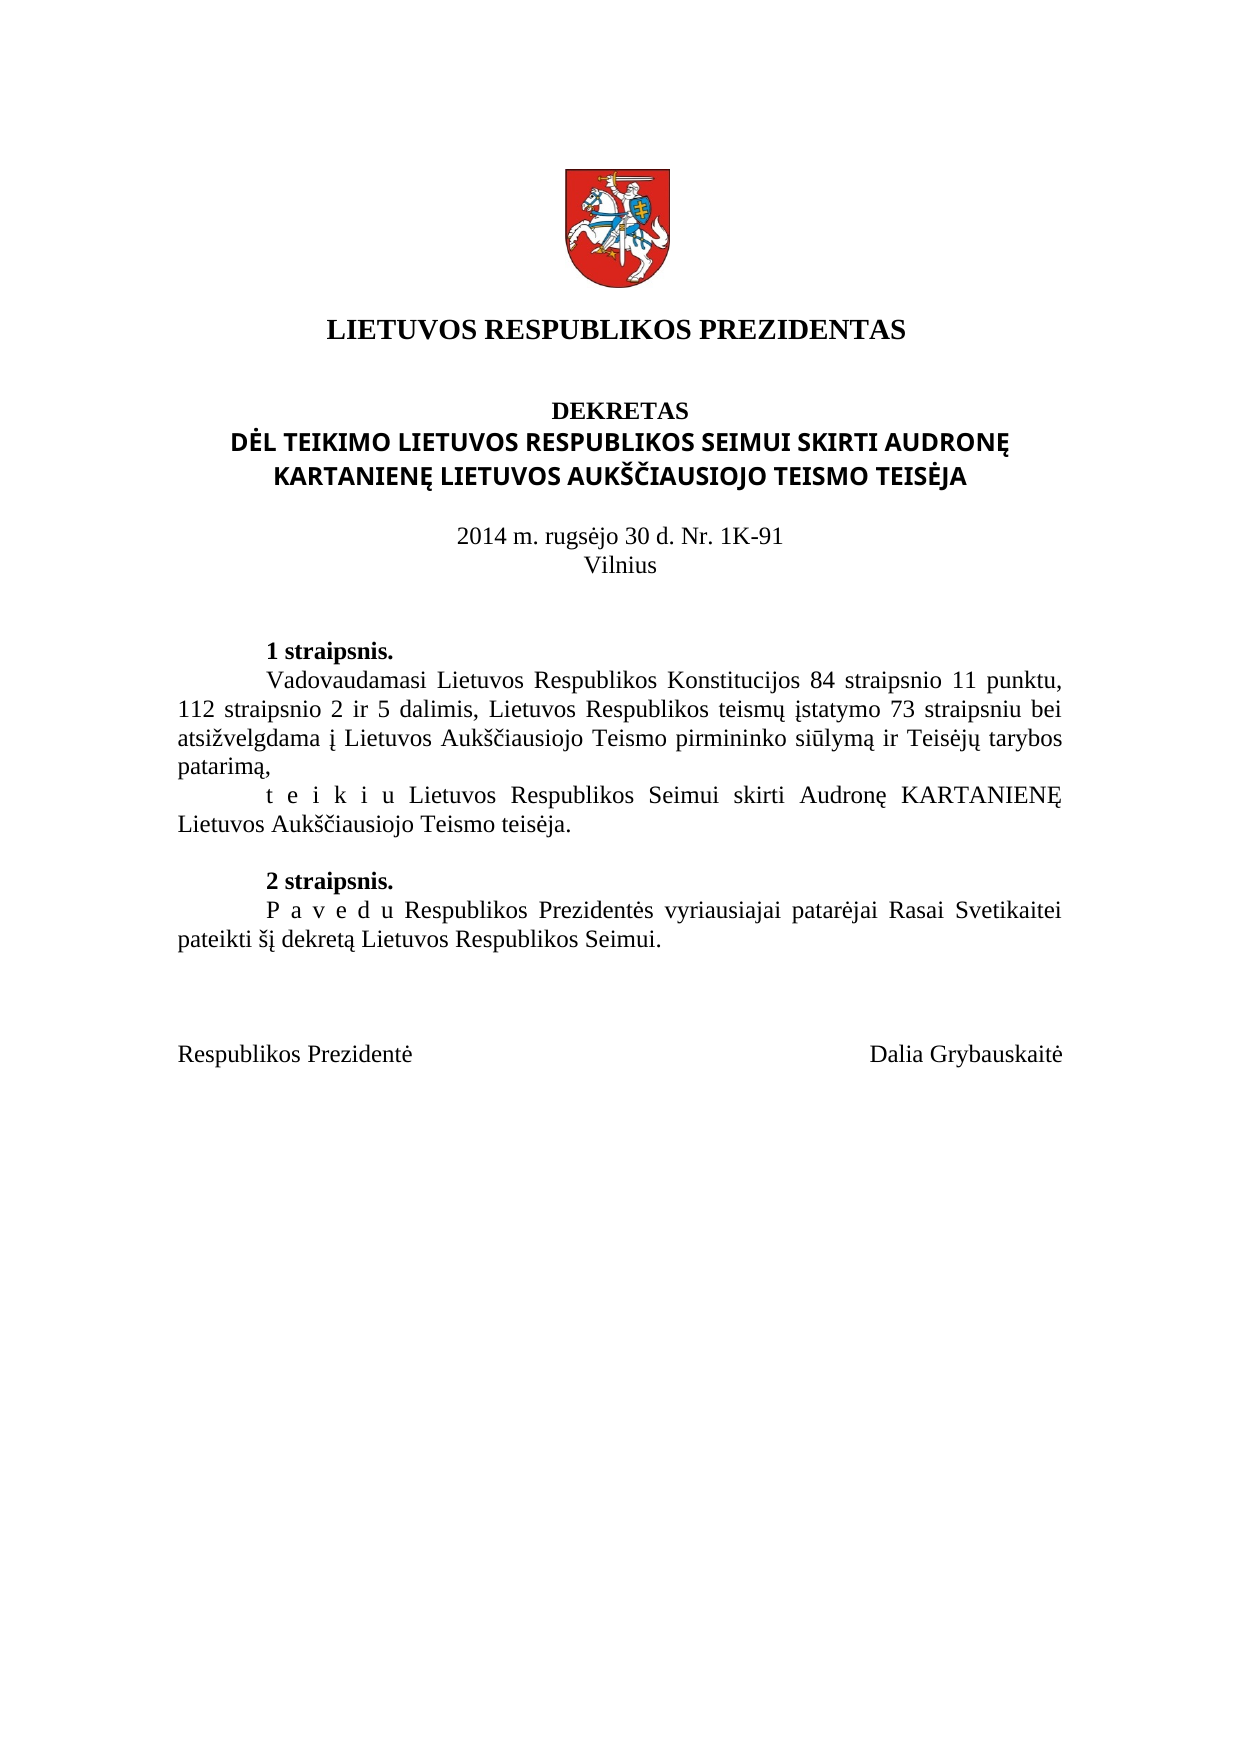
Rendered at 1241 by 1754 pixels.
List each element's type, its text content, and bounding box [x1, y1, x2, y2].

text t e i k i u Lietuvos Respublikos Seimui skirti Audronę KARTANIENĘ Lietuvos Aukščiausiojo Teismo teisėja. [177, 780, 1063, 838]
text 1 straipsnis. [177, 636, 1063, 665]
text 2 straipsnis. [177, 866, 1063, 895]
text Vadovaudamasi Lietuvos Respublikos Konstitucijos 84 straipsnio 11 punktu, 112 straipsnio 2 ir 5 dalimis, Lietuvos Respublikos teismų įstatymo 73 straipsniu bei atsižvelgdama į Lietuvos Aukščiausiojo Teismo pirmininko siūlymą ir Teisėjų tarybos patarimą, [177, 665, 1063, 780]
text 2014 m. rugsėjo 30 d. Nr. 1K-91 [177, 521, 1063, 550]
text DEKRETAS [177, 396, 1063, 424]
text LIETUVOS RESPUBLIKOS PREZIDENTAS [177, 312, 1063, 346]
text P a v e d u Respublikos Prezidentės vyriausiajai patarėjai Rasai Svetikaitei pateikti šį dekretą Lietuvos Respublikos Seimui. [177, 895, 1063, 953]
text Vilnius [177, 550, 1063, 579]
text Dėl TEIKIMO LIETUVOS RESPUBLIKOS SEIMUI SKIRTI AUDRONĘ KARTANIENĘ LIETUVOS AUKŠČIAUSIOJO TEISMO TEISĖJA [177, 424, 1063, 493]
text Respublikos Prezidentė Dalia Grybauskaitė [177, 1039, 1063, 1068]
